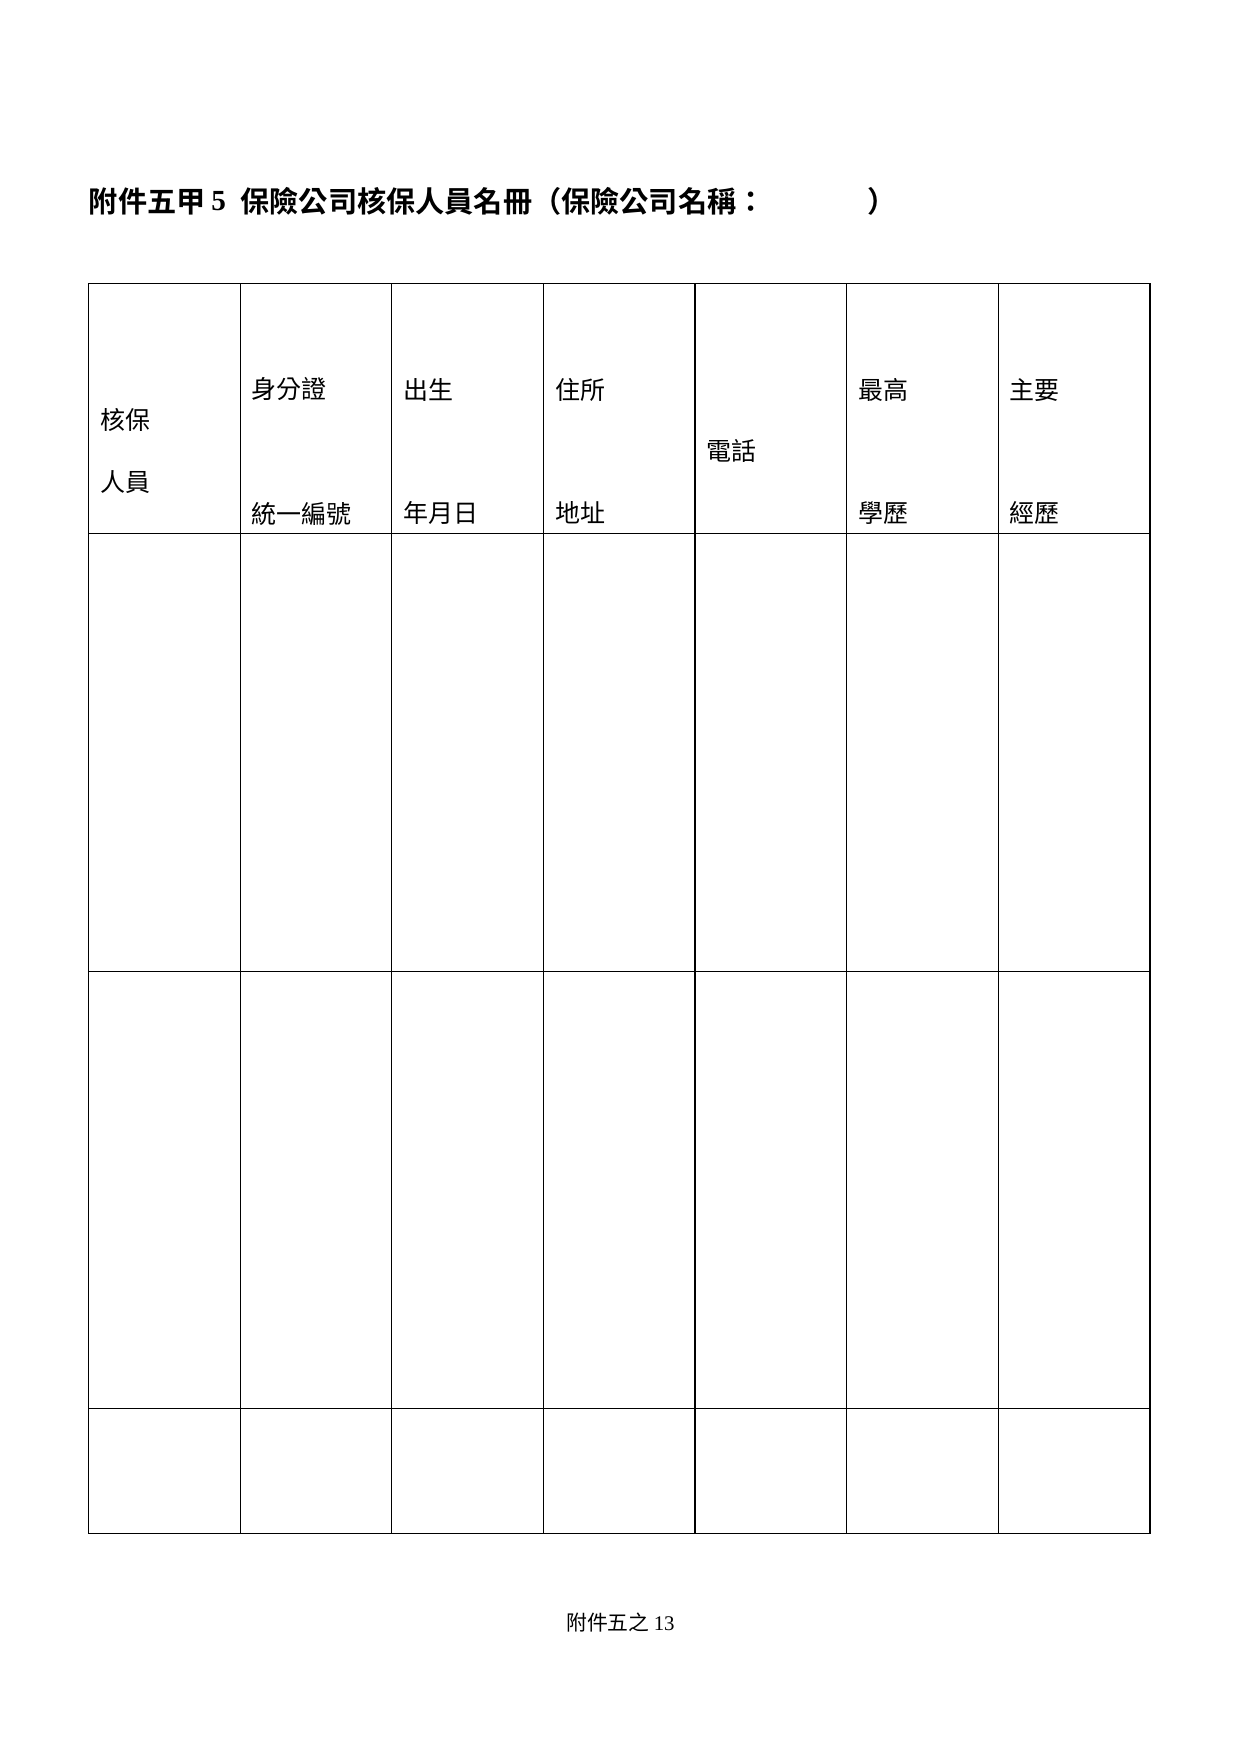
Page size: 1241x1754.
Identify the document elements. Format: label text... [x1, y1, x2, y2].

table_cell [544, 972, 694, 1408]
table_cell [696, 534, 846, 971]
table_cell [241, 1409, 391, 1533]
table_header 住所 地址 [544, 284, 694, 533]
table_header 出生 年月日 [392, 284, 543, 533]
table_cell [89, 1409, 240, 1533]
table_cell [544, 534, 694, 971]
table_header 最高 學歷 [847, 284, 998, 533]
table_cell [241, 972, 391, 1408]
table_cell [696, 972, 846, 1408]
table_cell [696, 1409, 846, 1533]
table_cell [392, 1409, 543, 1533]
table_header 身分證 統一編號 [241, 284, 391, 533]
table_cell [999, 972, 1149, 1408]
table_cell [89, 534, 240, 971]
table_cell [392, 534, 543, 971]
table_cell [241, 534, 391, 971]
table_cell [847, 534, 998, 971]
table_cell [544, 1409, 694, 1533]
table_header 核保 人員 [89, 284, 240, 533]
table_header 主要 經歷 [999, 284, 1149, 533]
table_cell [392, 972, 543, 1408]
table_cell [847, 972, 998, 1408]
table_cell [847, 1409, 998, 1533]
text 附件五甲5 保險公司核保人員名冊（保險公司名稱： ） [89, 158, 1152, 221]
table_header 電話 [696, 284, 846, 533]
table_cell [999, 1409, 1149, 1533]
table_cell [999, 534, 1149, 971]
table_cell [89, 972, 240, 1408]
